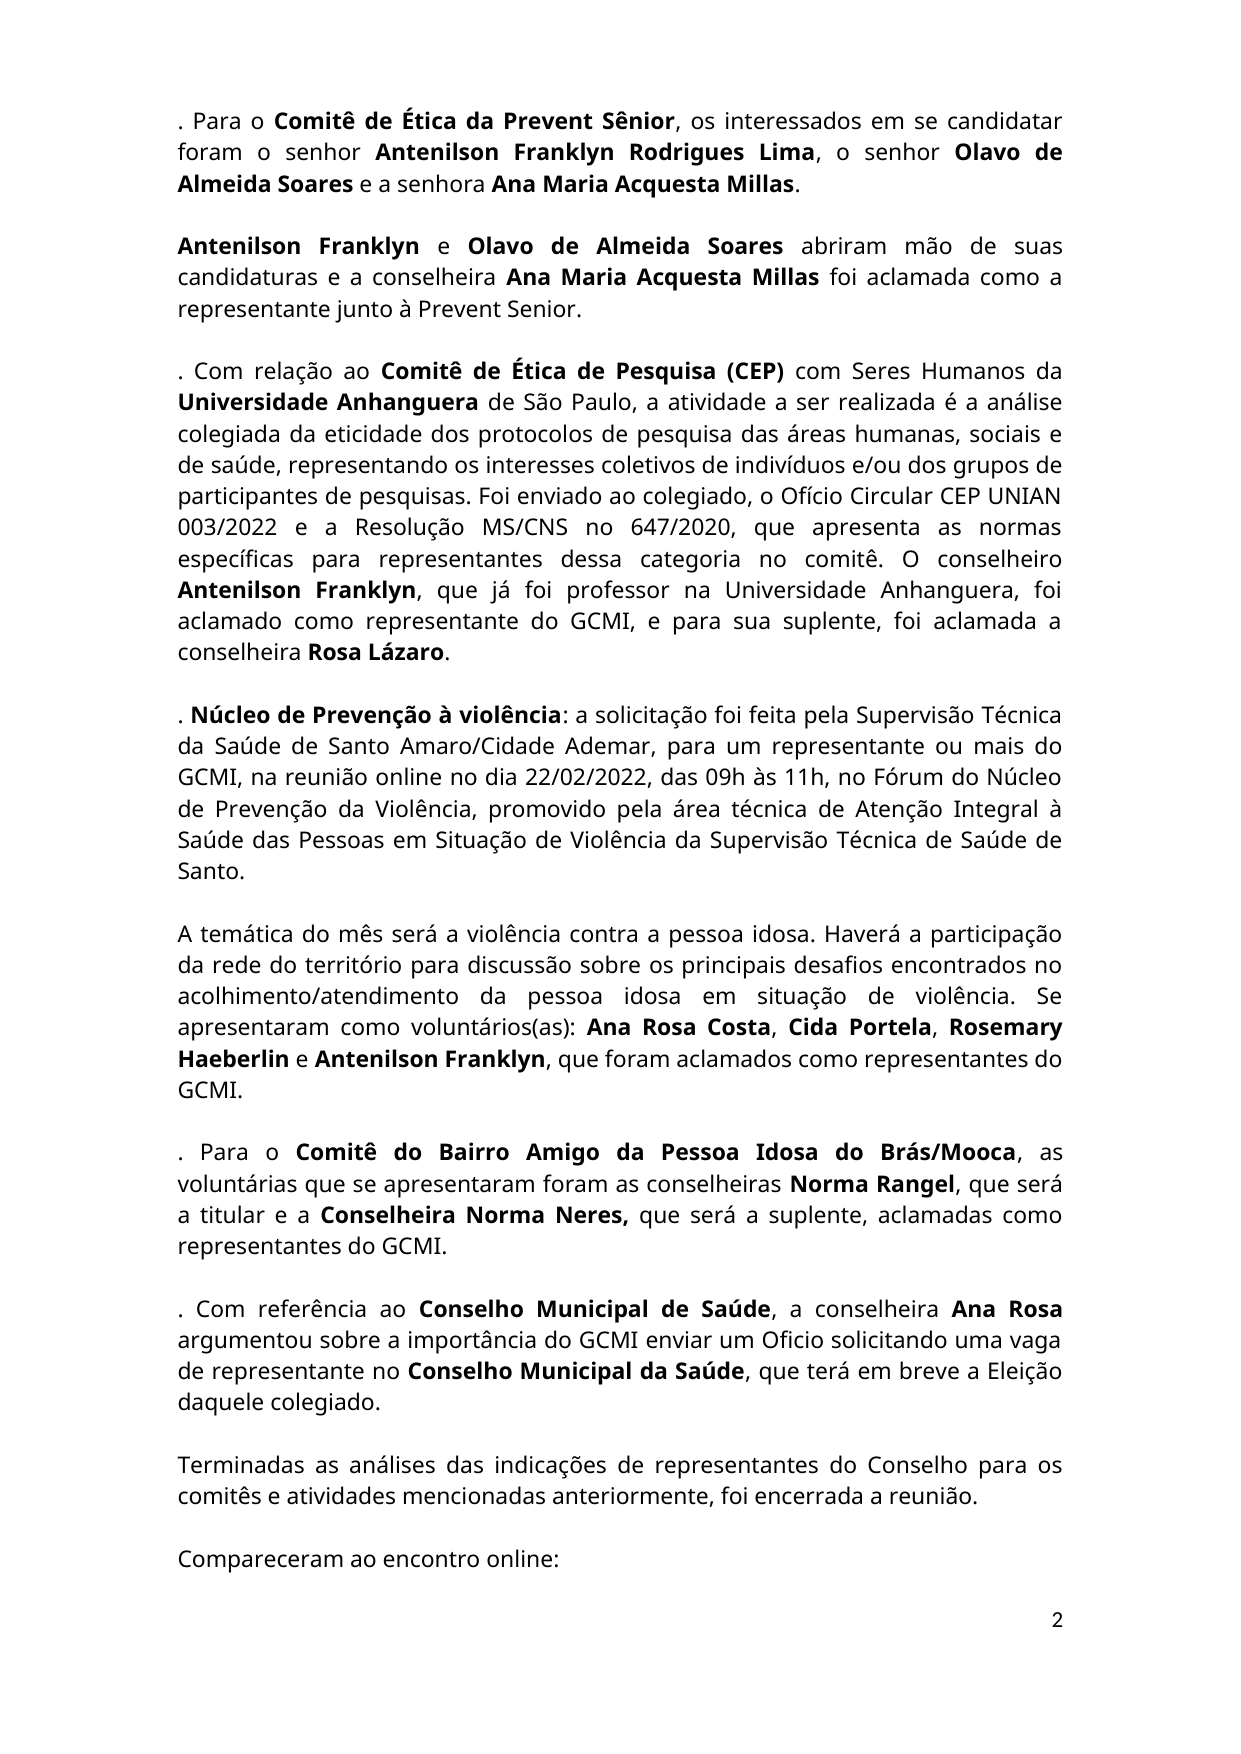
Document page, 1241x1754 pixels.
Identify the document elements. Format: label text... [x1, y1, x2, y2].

text . Com referência ao Conselho Municipal de Saúde, a conselheira Ana Rosa argumentou sobre a importância do GCMI enviar um Oficio solicitando uma vaga de representante no Conselho Municipal da Saúde, que terá em breve a Eleição daquele colegiado. [177, 1292, 1063, 1417]
text Terminadas as análises das indicações de representantes do Conselho para os comitês e atividades mencionadas anteriormente, foi encerrada a reunião. [177, 1449, 1063, 1511]
text . Com relação ao Comitê de Ética de Pesquisa (CEP) com Seres Humanos da Universidade Anhanguera de São Paulo, a atividade a ser realizada é a análise colegiada da eticidade dos protocolos de pesquisa das áreas humanas, sociais e de saúde, representando os interesses coletivos de indivíduos e/ou dos grupos de participantes de pesquisas. Foi enviado ao colegiado, o Ofício Circular CEP UNIAN 003/2022 e a Resolução MS/CNS no 647/2020, que apresenta as normas específicas para representantes dessa categoria no comitê. O conselheiro Antenilson Franklyn, que já foi professor na Universidade Anhanguera, foi aclamado como representante do GCMI, e para sua suplente, foi aclamada a conselheira Rosa Lázaro. [177, 355, 1063, 667]
text A temática do mês será a violência contra a pessoa idosa. Haverá a participação da rede do território para discussão sobre os principais desafios encontrados no acolhimento/atendimento da pessoa idosa em situação de violência. Se apresentaram como voluntários(as): Ana Rosa Costa, Cida Portela, Rosemary Haeberlin e Antenilson Franklyn, que foram aclamados como representantes do GCMI. [177, 917, 1063, 1105]
text . Para o Comitê de Ética da Prevent Sênior, os interessados em se candidatar foram o senhor Antenilson Franklyn Rodrigues Lima, o senhor Olavo de Almeida Soares e a senhora Ana Maria Acquesta Millas. [177, 105, 1063, 199]
text Compareceram ao encontro online: [177, 1542, 1063, 1574]
text Antenilson Franklyn e Olavo de Almeida Soares abriram mão de suas candidaturas e a conselheira Ana Maria Acquesta Millas foi aclamada como a representante junto à Prevent Senior. [177, 230, 1063, 324]
text . Núcleo de Prevenção à violência: a solicitação foi feita pela Supervisão Técnica da Saúde de Santo Amaro/Cidade Ademar, para um representante ou mais do GCMI, na reunião online no dia 22/02/2022, das 09h às 11h, no Fórum do Núcleo de Prevenção da Violência, promovido pela área técnica de Atenção Integral à Saúde das Pessoas em Situação de Violência da Supervisão Técnica de Saúde de Santo. [177, 699, 1063, 886]
text . Para o Comitê do Bairro Amigo da Pessoa Idosa do Brás/Mooca, as voluntárias que se apresentaram foram as conselheiras Norma Rangel, que será a titular e a Conselheira Norma Neres, que será a suplente, aclamadas como representantes do GCMI. [177, 1136, 1063, 1261]
